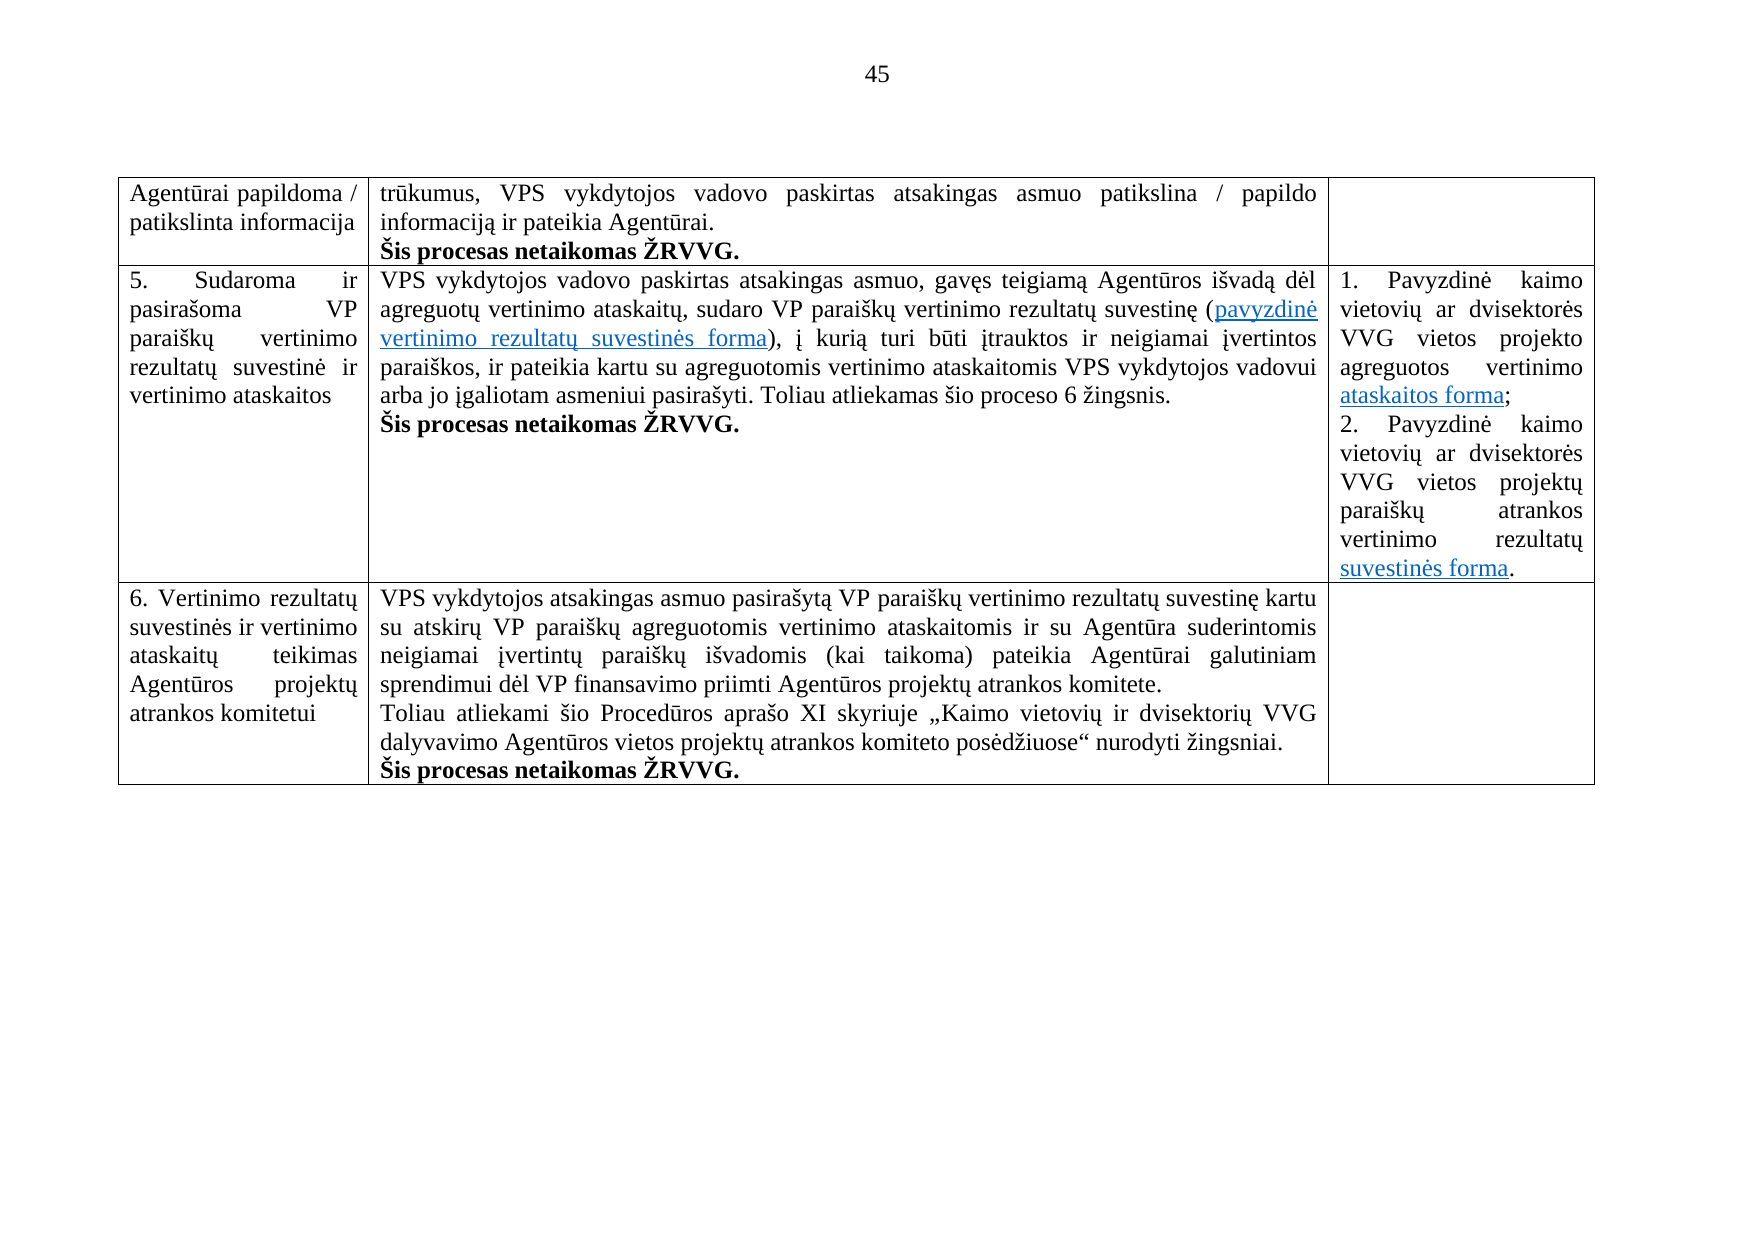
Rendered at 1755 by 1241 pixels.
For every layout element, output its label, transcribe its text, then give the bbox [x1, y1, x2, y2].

table_cell 5. Sudaroma ir pasirašoma VP paraiškų vertinimo rezultatų suvestinė ir vertinimo ataskaitos [119, 266, 368, 582]
table_cell VPS vykdytojos vadovo paskirtas atsakingas asmuo, gavęs teigiamą Agentūros išvadą dėl agreguotų vertinimo ataskaitų, sudaro VP paraiškų vertinimo rezultatų suvestinę (pavyzdinė vertinimo rezultatų suvestinės forma), į kurią turi būti įtrauktos ir neigiamai įvertintos paraiškos, ir pateikia kartu su agreguotomis vertinimo ataskaitomis VPS vykdytojos vadovui arba jo įgaliotam asmeniui pasirašyti. Toliau atliekamas šio proceso 6 žingsnis. Šis procesas netaikomas ŽRVVG. [369, 266, 1328, 582]
table_cell 1. Pavyzdinė kaimo vietovių ar dvisektorės VVG vietos projekto agreguotos vertinimo ataskaitos forma; 2. Pavyzdinė kaimo vietovių ar dvisektorės VVG vietos projektų paraiškų atrankos vertinimo rezultatų suvestinės forma. [1329, 266, 1594, 582]
table_cell Agentūrai papildoma / patikslinta informacija [119, 178, 368, 264]
table_cell VPS vykdytojos atsakingas asmuo pasirašytą VP paraiškų vertinimo rezultatų suvestinę kartu su atskirų VP paraiškų agreguotomis vertinimo ataskaitomis ir su Agentūra suderintomis neigiamai įvertintų paraiškų išvadomis (kai taikoma) pateikia Agentūrai galutiniam sprendimui dėl VP finansavimo priimti Agentūros projektų atrankos komitete. Toliau atliekami šio Procedūros aprašo XI skyriuje „Kaimo vietovių ir dvisektorių VVG dalyvavimo Agentūros vietos projektų atrankos komiteto posėdžiuose“ nurodyti žingsniai. Šis procesas netaikomas ŽRVVG. [369, 583, 1328, 784]
table_cell 6. Vertinimo rezultatų suvestinės ir vertinimo ataskaitų teikimas Agentūros projektų atrankos komitetui [119, 583, 368, 784]
table_cell trūkumus, VPS vykdytojos vadovo paskirtas atsakingas asmuo patikslina / papildo informaciją ir pateikia Agentūrai. Šis procesas netaikomas ŽRVVG. [369, 178, 1328, 264]
table_cell [1329, 583, 1594, 784]
table_cell [1329, 178, 1594, 264]
